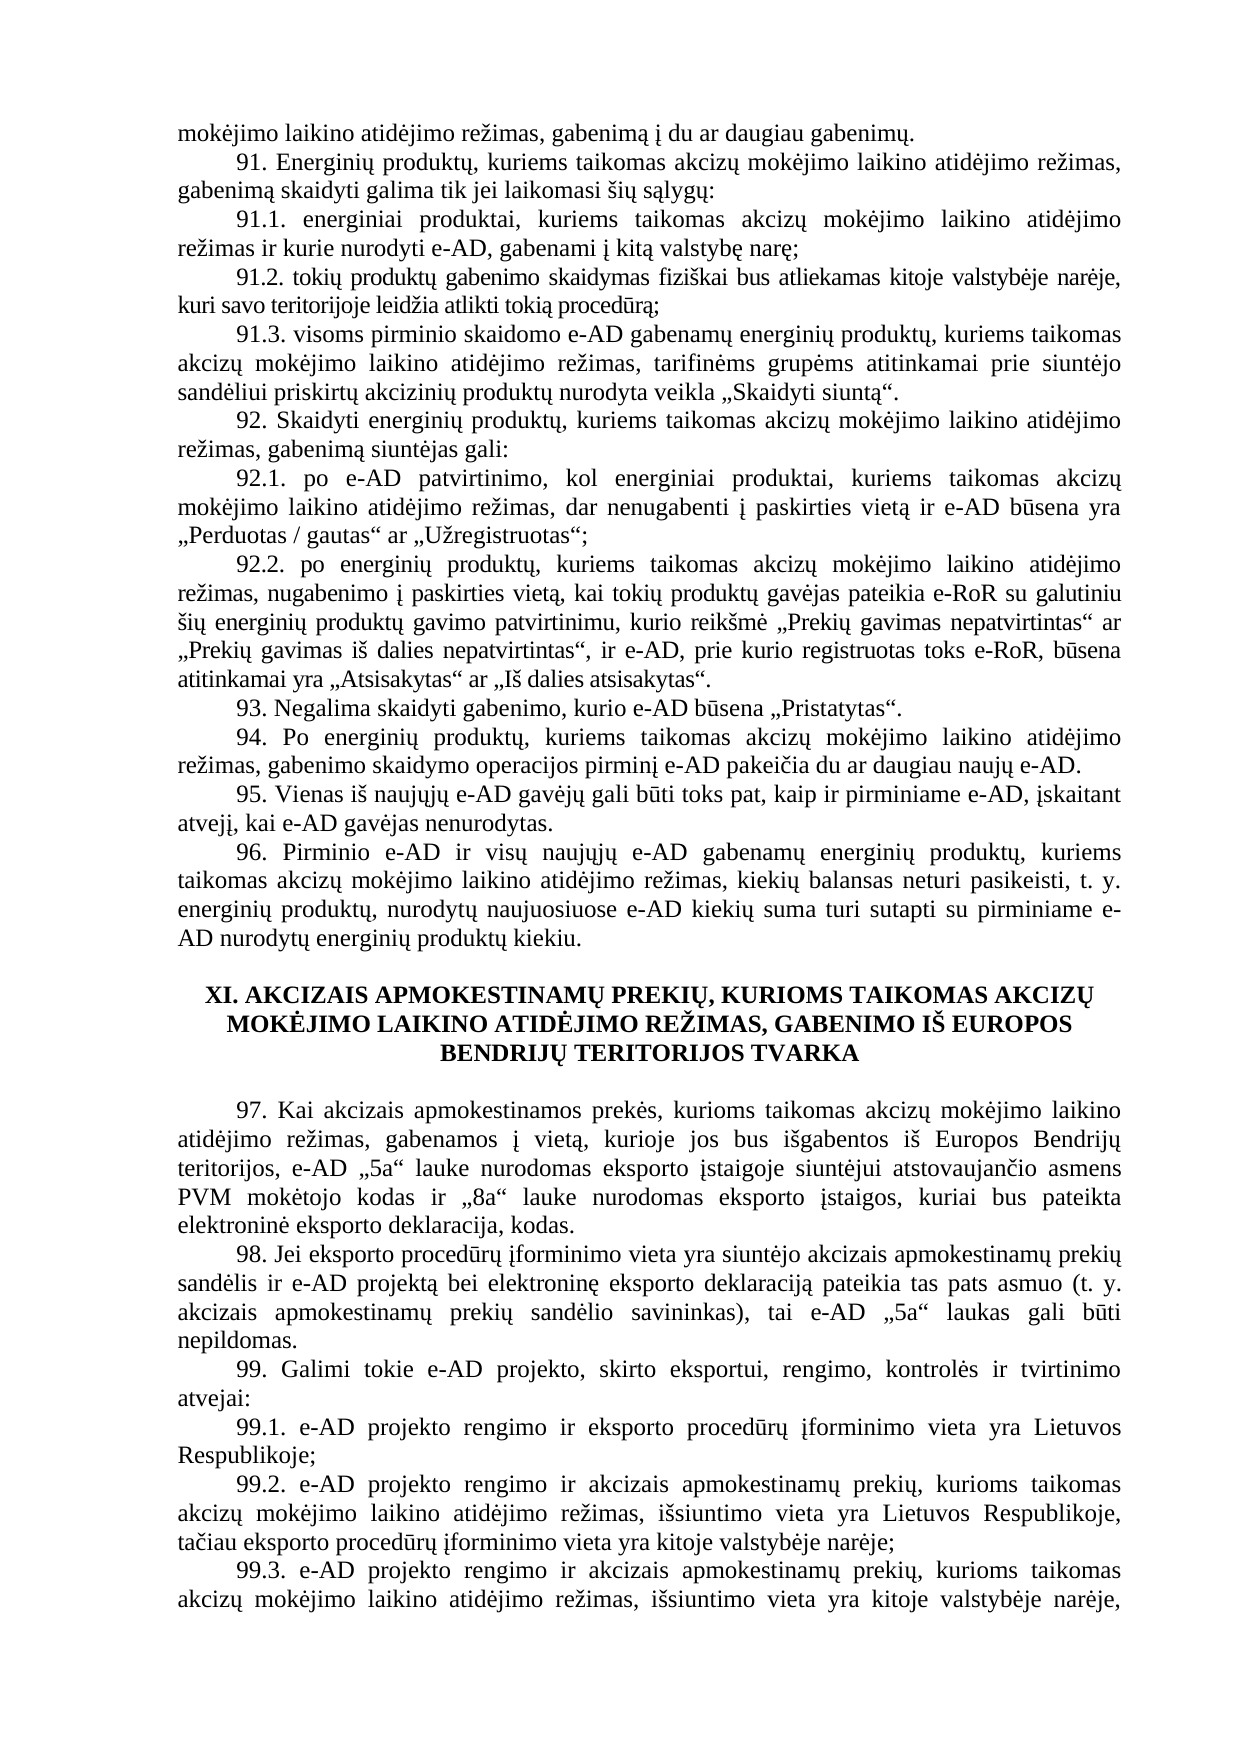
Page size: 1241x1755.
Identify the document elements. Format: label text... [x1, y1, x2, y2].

text 91.2. tokių produktų gabenimo skaidymas fiziškai bus atliekamas kitoje valstybėje narėje, kuri savo teritorijoje leidžia atlikti tokią procedūrą; [177, 262, 1122, 319]
text 92.2. po energinių produktų, kuriems taikomas akcizų mokėjimo laikino atidėjimo režimas, nugabenimo į paskirties vietą, kai tokių produktų gavėjas pateikia e-RoR su galutiniu šių energinių produktų gavimo patvirtinimu, kurio reikšmė „Prekių gavimas nepatvirtintas“ ar „Prekių gavimas iš dalies nepatvirtintas“, ir e-AD, prie kurio registruotas toks e-RoR, būsena atitinkamai yra „Atsisakytas“ ar „Iš dalies atsisakytas“. [177, 549, 1122, 693]
text 98. Jei eksporto procedūrų įforminimo vieta yra siuntėjo akcizais apmokestinamų prekių sandėlis ir e-AD projektą bei elektroninę eksporto deklaraciją pateikia tas pats asmuo (t. y. akcizais apmokestinamų prekių sandėlio savininkas), tai e-AD „5a“ laukas gali būti nepildomas. [177, 1239, 1122, 1354]
text 99.1. e-AD projekto rengimo ir eksporto procedūrų įforminimo vieta yra Lietuvos Respublikoje; [177, 1412, 1122, 1469]
text 94. Po energinių produktų, kuriems taikomas akcizų mokėjimo laikino atidėjimo režimas, gabenimo skaidymo operacijos pirminį e-AD pakeičia du ar daugiau naujų e-AD. [177, 722, 1122, 779]
text mokėjimo laikino atidėjimo režimas, gabenimą į du ar daugiau gabenimų. [177, 118, 1122, 147]
text 96. Pirminio e-AD ir visų naujųjų e-AD gabenamų energinių produktų, kuriems taikomas akcizų mokėjimo laikino atidėjimo režimas, kiekių balansas neturi pasikeisti, t. y. energinių produktų, nurodytų naujuosiuose e-AD kiekių suma turi sutapti su pirminiame e-AD nurodytų energinių produktų kiekiu. [177, 837, 1122, 952]
text 97. Kai akcizais apmokestinamos prekės, kurioms taikomas akcizų mokėjimo laikino atidėjimo režimas, gabenamos į vietą, kurioje jos bus išgabentos iš Europos Bendrijų teritorijos, e-AD „5a“ lauke nurodomas eksporto įstaigoje siuntėjui atstovaujančio asmens PVM mokėtojo kodas ir „8a“ lauke nurodomas eksporto įstaigos, kuriai bus pateikta elektroninė eksporto deklaracija, kodas. [177, 1096, 1122, 1239]
text 95. Vienas iš naujųjų e-AD gavėjų gali būti toks pat, kaip ir pirminiame e-AD, įskaitant atvejį, kai e-AD gavėjas nenurodytas. [177, 779, 1122, 837]
text 99.3. e-AD projekto rengimo ir akcizais apmokestinamų prekių, kurioms taikomas akcizų mokėjimo laikino atidėjimo režimas, išsiuntimo vieta yra kitoje valstybėje narėje, [177, 1556, 1122, 1613]
text XI. AKCIZAIS APMOKESTINAMŲ PREKIŲ, KURIOMS TAIKOMAS AKCIZŲ MOKĖJIMO LAIKINO ATIDĖJIMO REŽIMAS, GABENIMO IŠ EUROPOS BENDRIJŲ TERITORIJOS TVARKA [177, 981, 1122, 1067]
text 92.1. po e-AD patvirtinimo, kol energiniai produktai, kuriems taikomas akcizų mokėjimo laikino atidėjimo režimas, dar nenugabenti į paskirties vietą ir e-AD būsena yra „Perduotas / gautas“ ar „Užregistruotas“; [177, 463, 1122, 549]
text 99. Galimi tokie e-AD projekto, skirto eksportui, rengimo, kontrolės ir tvirtinimo atvejai: [177, 1354, 1122, 1412]
text 91.1. energiniai produktai, kuriems taikomas akcizų mokėjimo laikino atidėjimo režimas ir kurie nurodyti e-AD, gabenami į kitą valstybę narę; [177, 204, 1122, 262]
text 92. Skaidyti energinių produktų, kuriems taikomas akcizų mokėjimo laikino atidėjimo režimas, gabenimą siuntėjas gali: [177, 406, 1122, 463]
text 91.3. visoms pirminio skaidomo e-AD gabenamų energinių produktų, kuriems taikomas akcizų mokėjimo laikino atidėjimo režimas, tarifinėms grupėms atitinkamai prie siuntėjo sandėliui priskirtų akcizinių produktų nurodyta veikla „Skaidyti siuntą“. [177, 319, 1122, 406]
text 99.2. e-AD projekto rengimo ir akcizais apmokestinamų prekių, kurioms taikomas akcizų mokėjimo laikino atidėjimo režimas, išsiuntimo vieta yra Lietuvos Respublikoje, tačiau eksporto procedūrų įforminimo vieta yra kitoje valstybėje narėje; [177, 1469, 1122, 1556]
text 91. Energinių produktų, kuriems taikomas akcizų mokėjimo laikino atidėjimo režimas, gabenimą skaidyti galima tik jei laikomasi šių sąlygų: [177, 147, 1122, 204]
text 93. Negalima skaidyti gabenimo, kurio e-AD būsena „Pristatytas“. [177, 693, 1122, 722]
